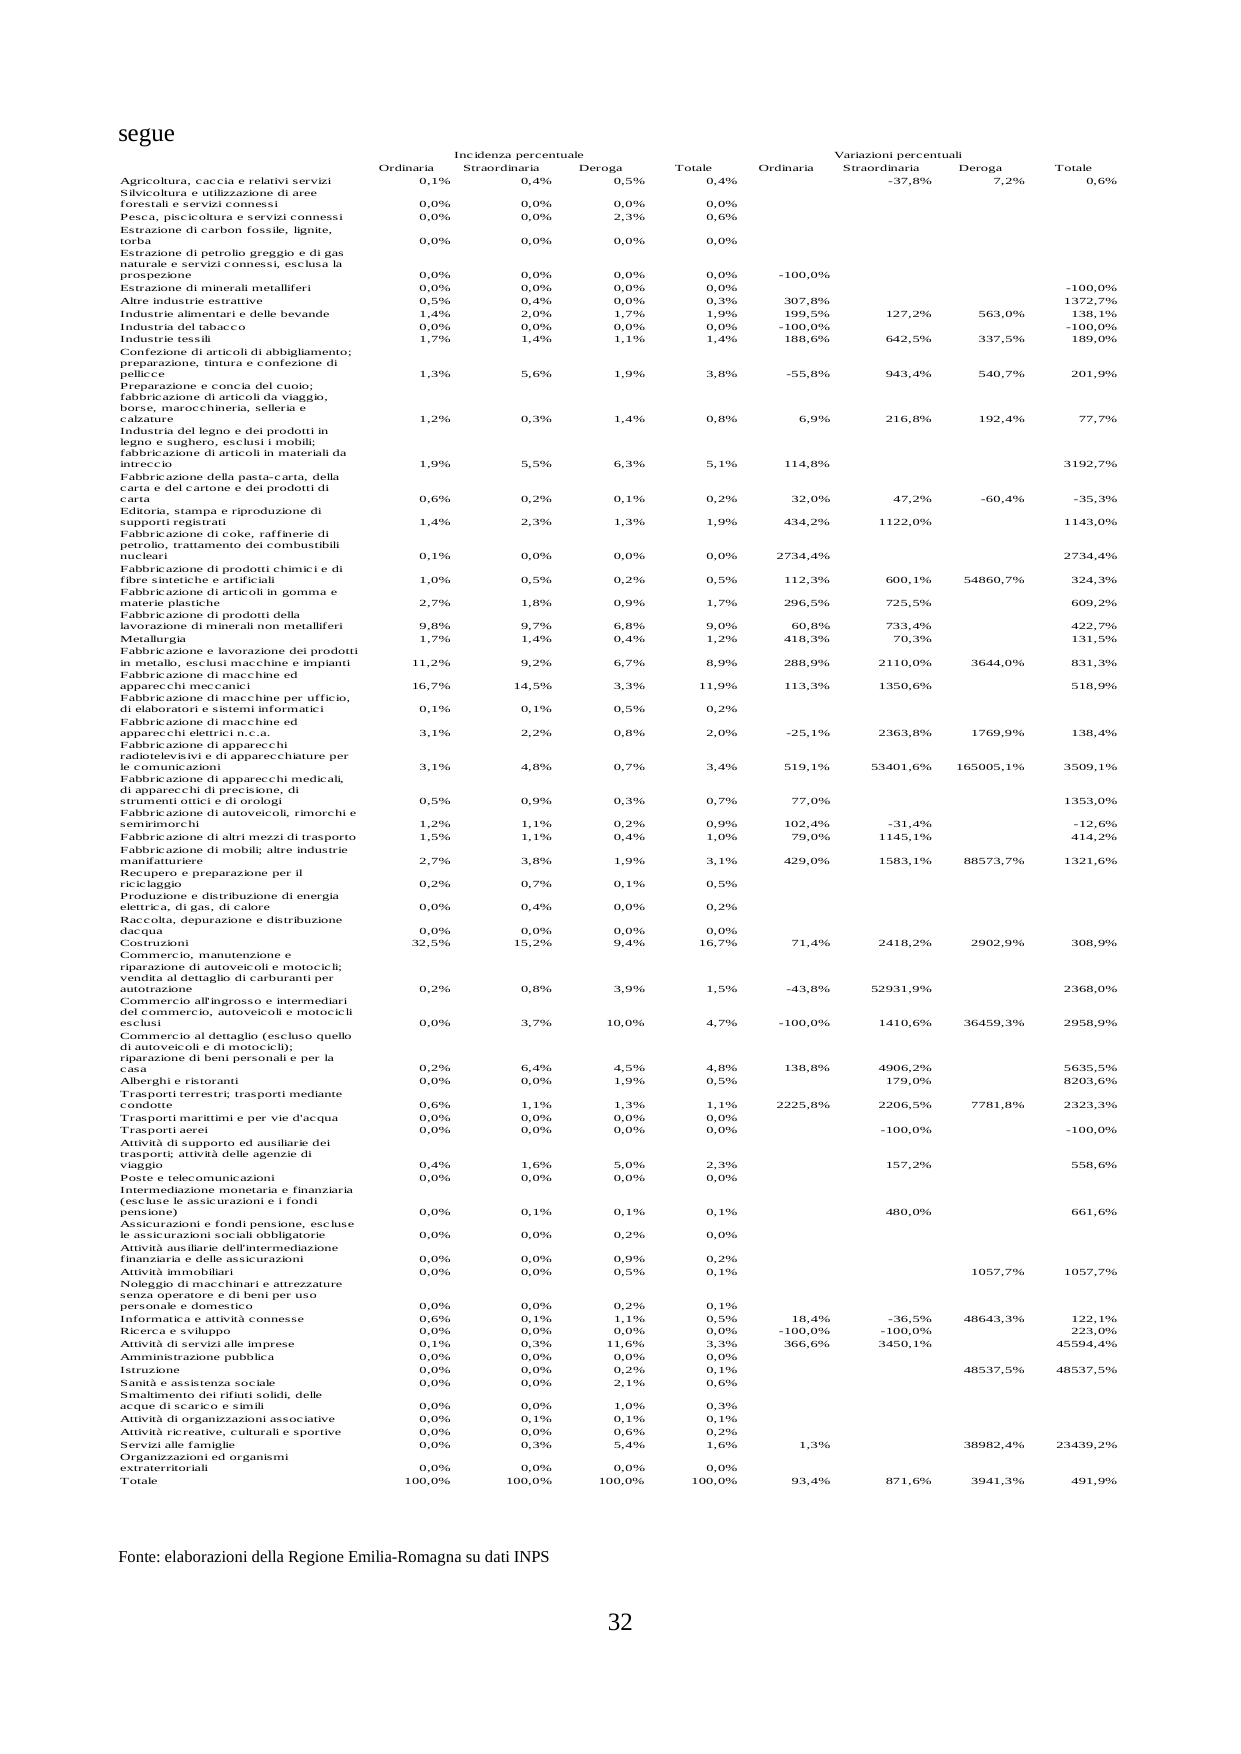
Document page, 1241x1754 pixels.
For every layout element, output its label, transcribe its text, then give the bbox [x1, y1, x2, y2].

text segue [118, 118, 1122, 147]
text Fonte: elaborazioni della Regione Emilia-Romagna su dati INPS [118, 1548, 1122, 1566]
